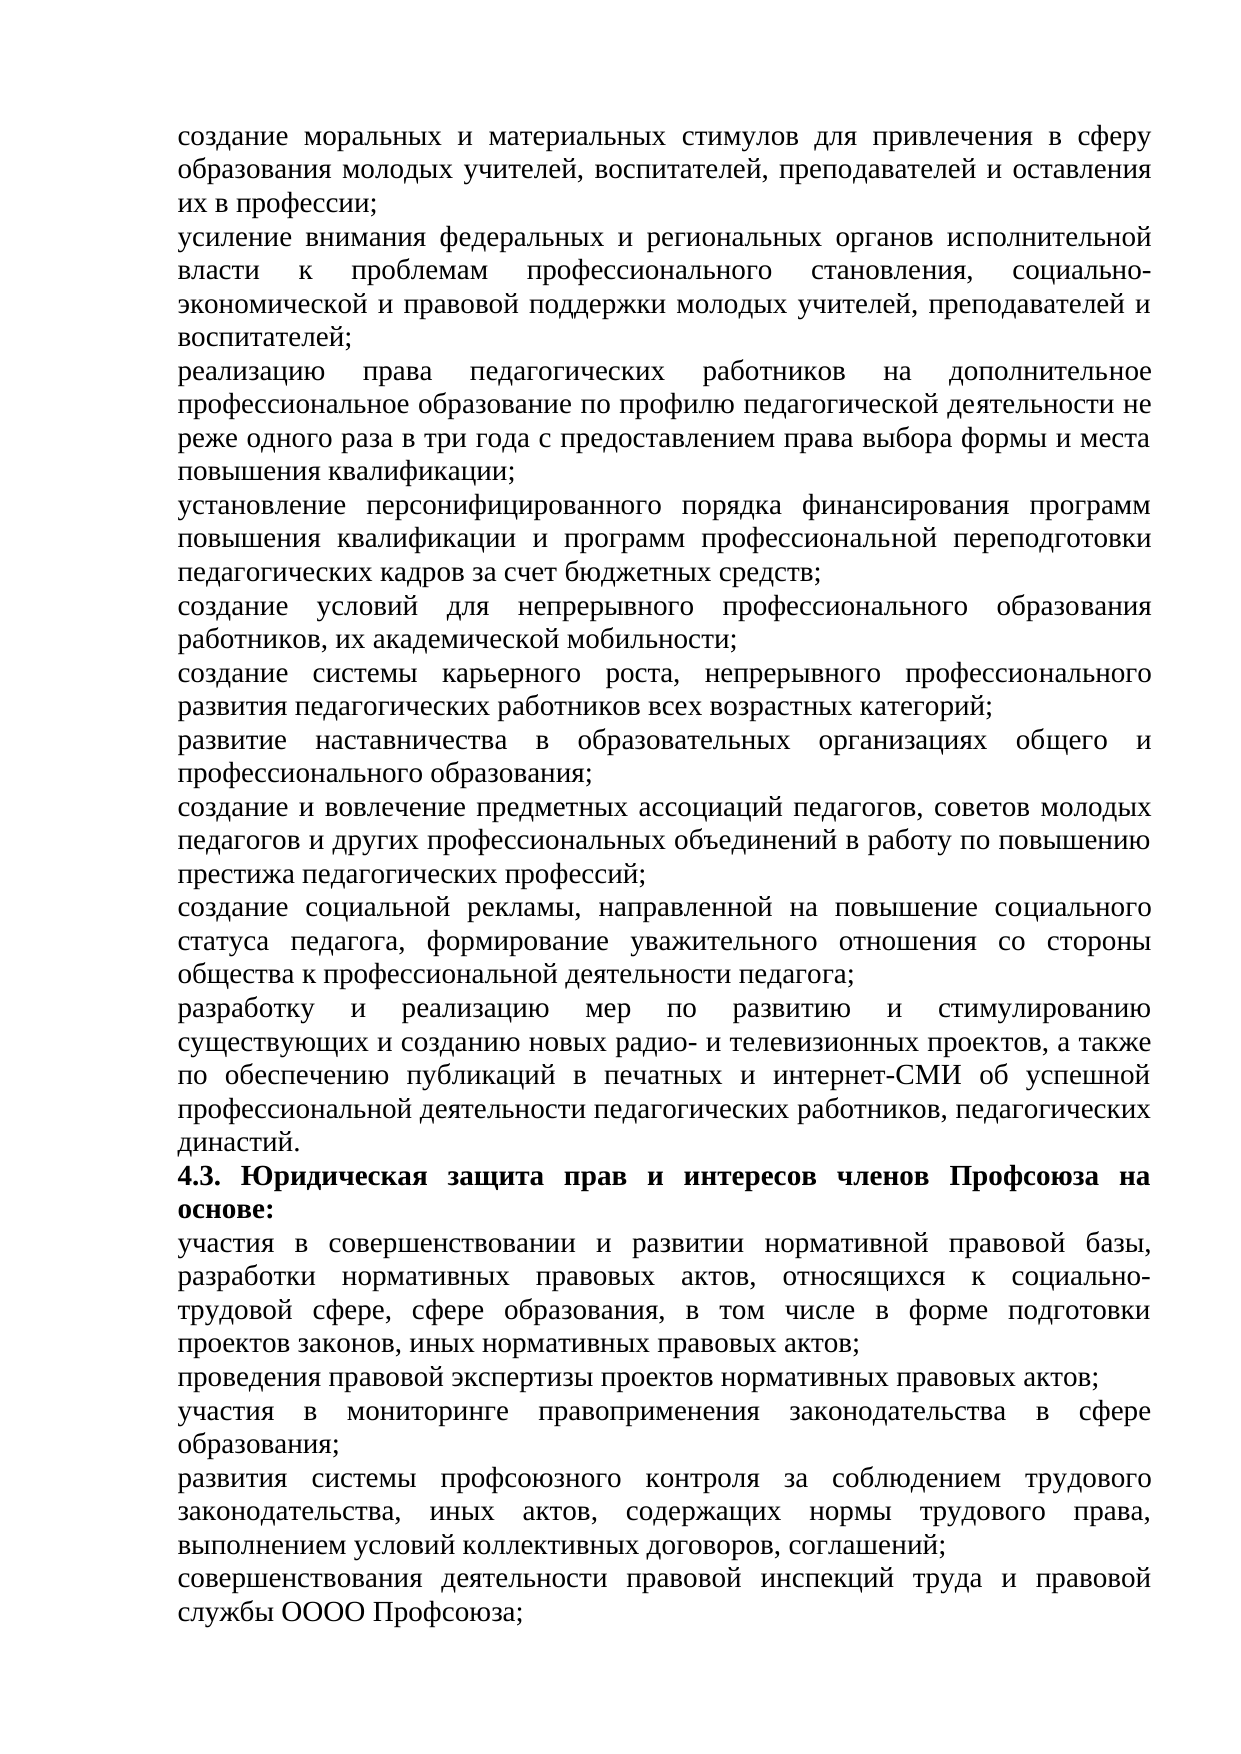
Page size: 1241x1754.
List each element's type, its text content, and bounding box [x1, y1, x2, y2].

text создание и вовлечение предметных ассоциаций педагогов, сове­тов молодых педагогов и других профессиональных объединений в работу по повышению престижа педагогических профессий; [177, 789, 1152, 889]
text создание системы карьерного роста, непрерывного профессио­нального развития педагогических работников всех возрастных ка­тегорий; [177, 655, 1152, 722]
text установление персонифицированного порядка финансирования программ повышения квалификации и программ профессиональ­ной переподготовки педагогических кадров за счет бюджетных средств; [177, 487, 1152, 588]
text участия в мониторинге правоприменения законодательства в сфере образования; [177, 1393, 1152, 1460]
text проведения правовой экспертизы проектов нормативных право­вых актов; [177, 1359, 1152, 1393]
text реализацию права педагогических работников на дополнитель­ное профессиональное образование по профилю педагогической де­ятельности не реже одного раза в три года с предоставлением права выбора формы и места повышения квалификации; [177, 353, 1152, 487]
text создание социальной рекламы, направленной на повышение со­циального статуса педагога, формирование уважительного отноше­ния со стороны общества к профессиональной деятельности педаго­га; [177, 889, 1152, 990]
text разработку и реализацию мер по развитию и стимулированию существующих и созданию новых радио- и телевизионных проек­тов, а также по обеспечению публикаций в печатных и интернет-СМИ об успешной профессиональной деятельности педагогических работников, педагогических династий. [177, 990, 1152, 1158]
text 4.3. Юридическая защита прав и интересов членов Профсоюза на основе: [177, 1158, 1152, 1225]
text создание моральных и материальных стимулов для привлече­ния в сферу образования молодых учителей, воспитателей, препо­давателей и оставления их в профессии; [177, 118, 1152, 219]
text создание условий для непрерывного профессионального образо­вания работников, их академической мобильности; [177, 588, 1152, 655]
text участия в совершенствовании и развитии нормативной право­вой базы, разработки нормативных правовых актов, относящихся к социально-трудовой сфере, сфере образования, в том числе в форме подготовки проектов законов, иных нормативных правовых актов; [177, 1225, 1152, 1359]
text развитие наставничества в образовательных организациях об­щего и профессионального образования; [177, 722, 1152, 789]
text развития системы профсоюзного контроля за соблюдением тру­дового законодательства, иных актов, содержащих нормы трудового права, выполнением условий коллективных договоров, соглаше­ний; [177, 1460, 1152, 1560]
text совершенствования деятельности правовой инспекций труда и правовой службы ОООО Профсоюза; [177, 1560, 1152, 1627]
text усиление внимания федеральных и региональных органов ис­полнительной власти к проблемам профессионального становле­ния, социально-экономической и правовой поддержки молодых учителей, преподавателей и воспитателей; [177, 219, 1152, 353]
